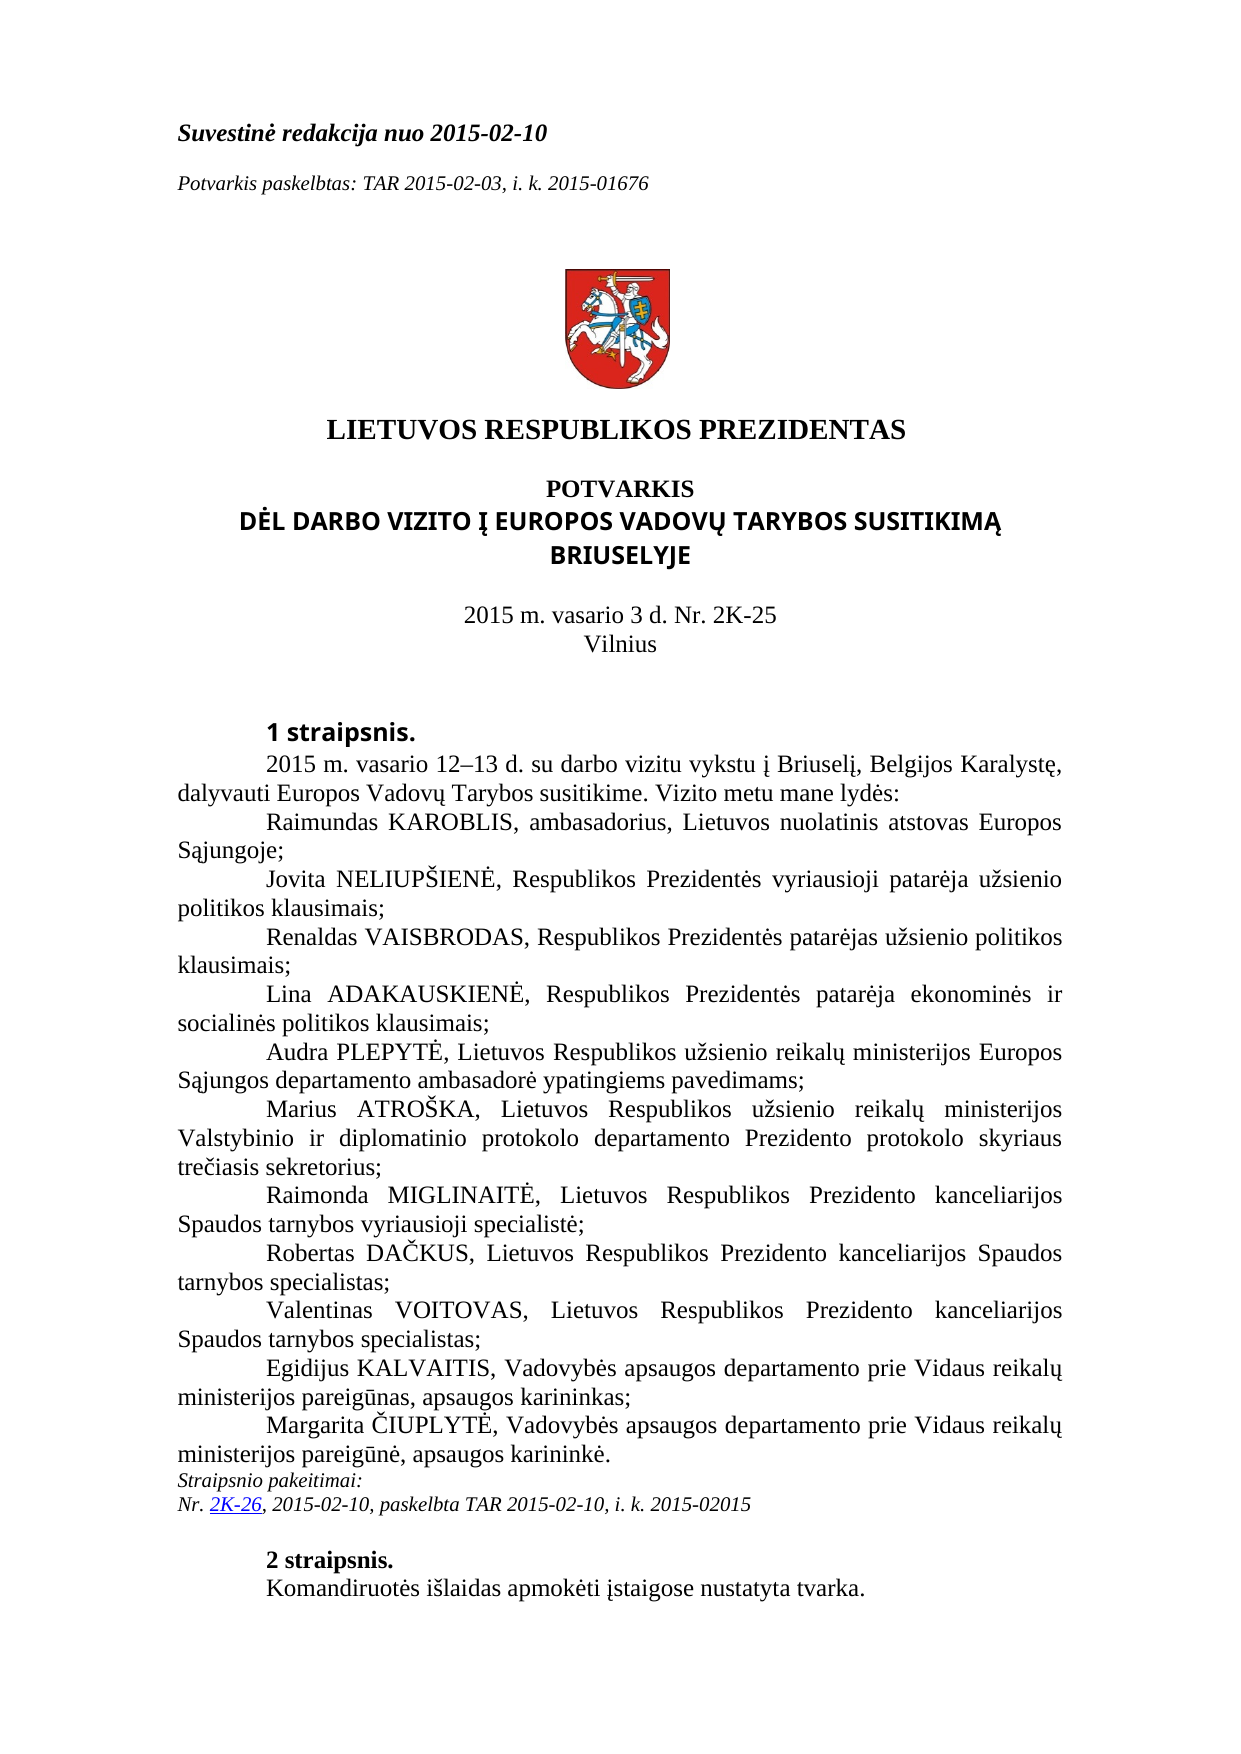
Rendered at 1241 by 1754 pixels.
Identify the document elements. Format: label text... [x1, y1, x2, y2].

text Nr. 2K-26, 2015-02-10, paskelbta TAR 2015-02-10, i. k. 2015-02015 [177, 1492, 1063, 1516]
text Dėl DARBO VIZITO Į EUROPOS VADOVŲ TARYBOS SUSITIKIMĄ BRIUSELYJE [177, 503, 1063, 571]
text 2 straipsnis. [177, 1545, 1063, 1573]
text Margarita ČIUPLYTĖ, Vadovybės apsaugos departamento prie Vidaus reikalų ministerijos pareigūnė, apsaugos karininkė. [177, 1410, 1063, 1468]
text Straipsnio pakeitimai: [177, 1468, 1063, 1492]
text Jovita NELIUPŠIENĖ, Respublikos Prezidentės vyriausioji patarėja užsienio politikos klausimais; [177, 864, 1063, 922]
text LIETUVOS RESPUBLIKOS PREZIDENTAS [177, 412, 1063, 446]
text 2015 m. vasario 12–13 d. su darbo vizitu vykstu į Briuselį, Belgijos Karalystę, dalyvauti Europos Vadovų Tarybos susitikime. Vizito metu mane lydės: [177, 749, 1063, 807]
text Renaldas VAISBRODAS, Respublikos Prezidentės patarėjas užsienio politikos klausimais; [177, 922, 1063, 979]
text POTVARKIS [177, 474, 1063, 503]
text Suvestinė redakcija nuo 2015-02-10 [177, 118, 1063, 147]
text Lina ADAKAUSKIENĖ, Respublikos Prezidentės patarėja ekonominės ir socialinės politikos klausimais; [177, 979, 1063, 1037]
text 1 straipsnis. [177, 715, 1063, 749]
text Audra PLEPYTĖ, Lietuvos Respublikos užsienio reikalų ministerijos Europos Sąjungos departamento ambasadorė ypatingiems pavedimams; [177, 1037, 1063, 1094]
text Valentinas VOITOVAS, Lietuvos Respublikos Prezidento kanceliarijos Spaudos tarnybos specialistas; [177, 1295, 1063, 1353]
text Potvarkis paskelbtas: TAR 2015-02-03, i. k. 2015-01676 [177, 171, 1063, 195]
text Vilnius [177, 629, 1063, 658]
text Raimundas KAROBLIS, ambasadorius, Lietuvos nuolatinis atstovas Europos Sąjungoje; [177, 807, 1063, 864]
text Marius ATROŠKA, Lietuvos Respublikos užsienio reikalų ministerijos Valstybinio ir diplomatinio protokolo departamento Prezidento protokolo skyriaus trečiasis sekretorius; [177, 1094, 1063, 1180]
text 2015 m. vasario 3 d. Nr. 2K-25 [177, 600, 1063, 629]
text Raimonda MIGLINAITĖ, Lietuvos Respublikos Prezidento kanceliarijos Spaudos tarnybos vyriausioji specialistė; [177, 1180, 1063, 1238]
text Robertas DAČKUS, Lietuvos Respublikos Prezidento kanceliarijos Spaudos tarnybos specialistas; [177, 1238, 1063, 1295]
text Komandiruotės išlaidas apmokėti įstaigose nustatyta tvarka. [177, 1573, 1063, 1602]
text Egidijus KALVAITIS, Vadovybės apsaugos departamento prie Vidaus reikalų ministerijos pareigūnas, apsaugos karininkas; [177, 1353, 1063, 1410]
